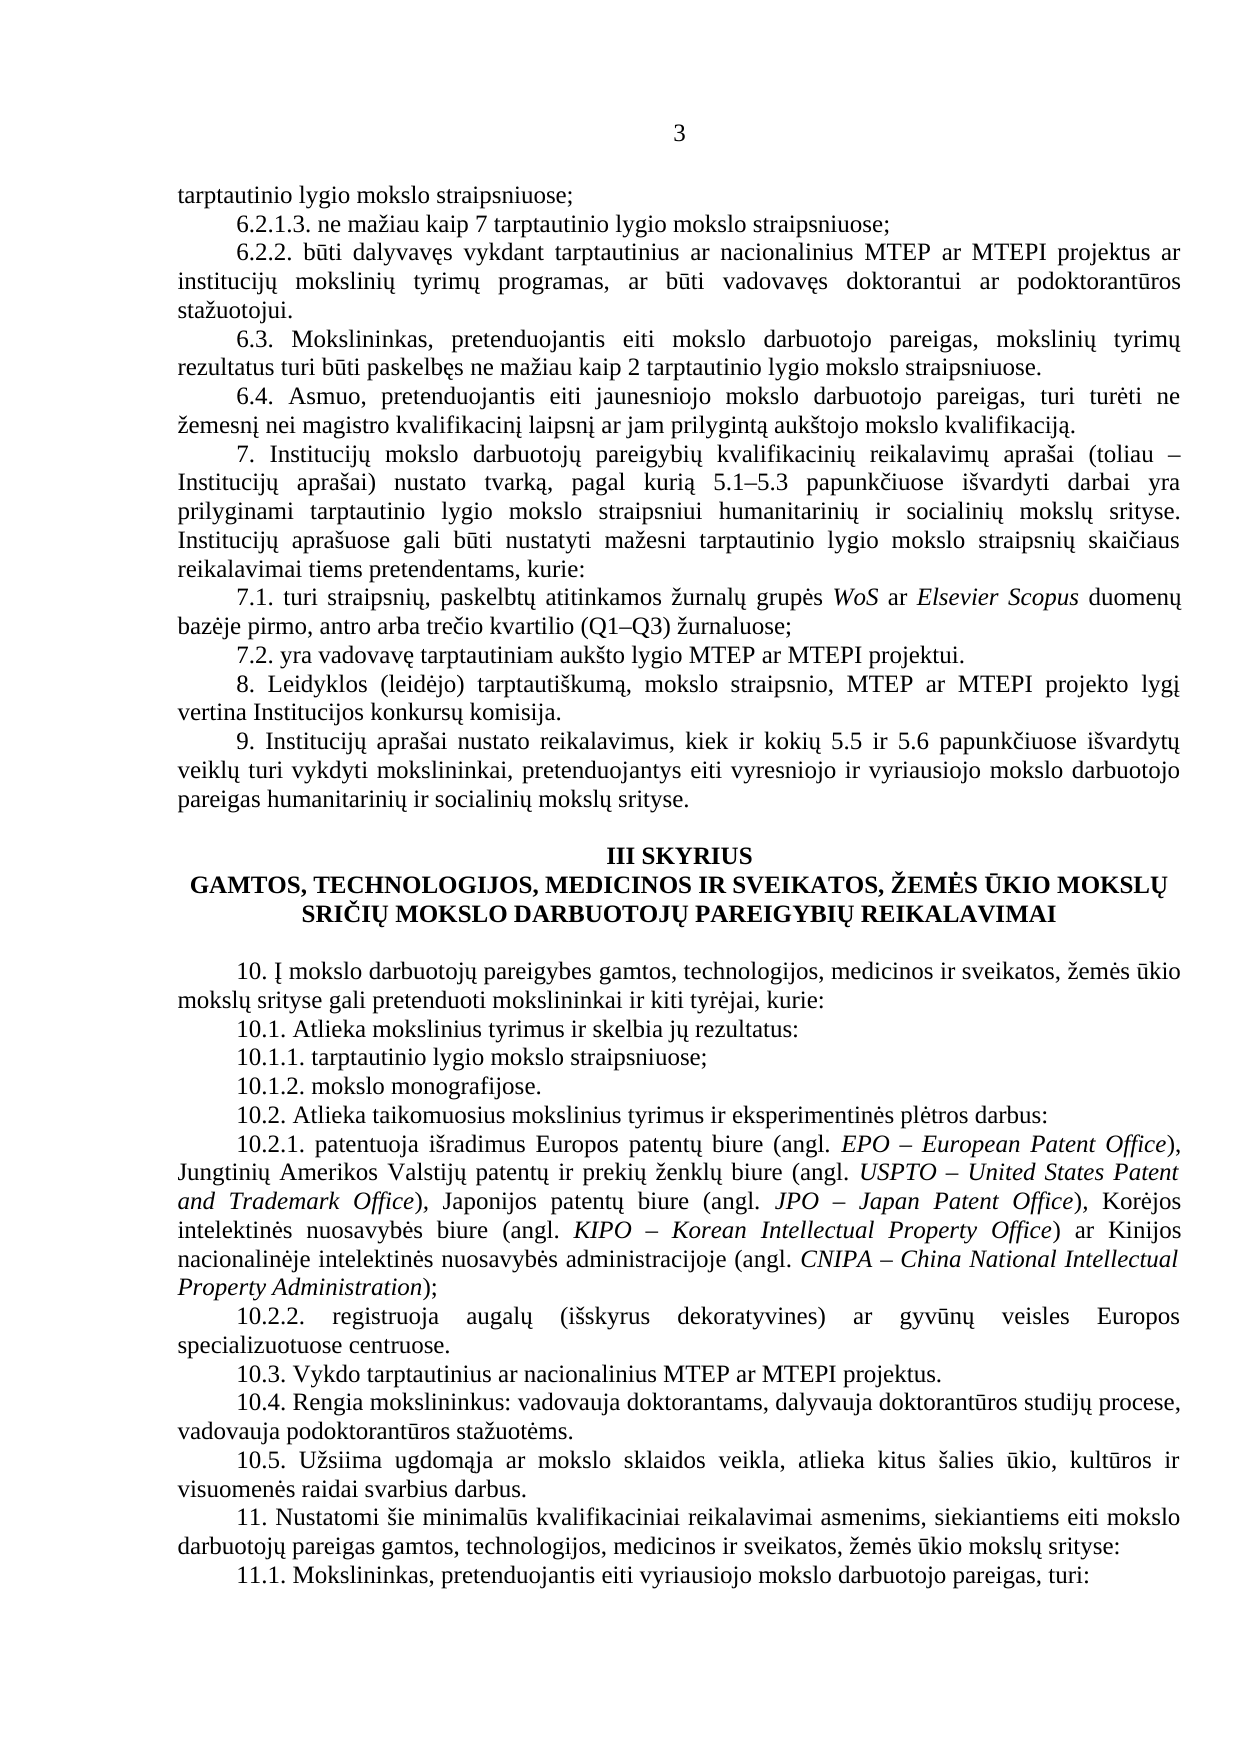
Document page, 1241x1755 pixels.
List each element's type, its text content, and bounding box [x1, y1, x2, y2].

text 7.1. turi straipsnių, paskelbtų atitinkamos žurnalų grupės WoS ar Elsevier Scopus duomenų bazėje pirmo, antro arba trečio kvartilio (Q1–Q3) žurnaluose; [177, 582, 1181, 640]
text 6.4. Asmuo, pretenduojantis eiti jaunesniojo mokslo darbuotojo pareigas, turi turėti ne žemesnį nei magistro kvalifikacinį laipsnį ar jam prilygintą aukštojo mokslo kvalifikaciją. [177, 381, 1181, 439]
text 11. Nustatomi šie minimalūs kvalifikaciniai reikalavimai asmenims, siekiantiems eiti mokslo darbuotojų pareigas gamtos, technologijos, medicinos ir sveikatos, žemės ūkio mokslų srityse: [177, 1502, 1181, 1560]
text 10.1.2. mokslo monografijose. [177, 1071, 1181, 1100]
text 11.1. Mokslininkas, pretenduojantis eiti vyriausiojo mokslo darbuotojo pareigas, turi: [177, 1560, 1181, 1589]
text 7.2. yra vadovavę tarptautiniam aukšto lygio MTEP ar MTEPI projektui. [177, 640, 1181, 669]
text 7. Institucijų mokslo darbuotojų pareigybių kvalifikacinių reikalavimų aprašai (toliau – Institucijų aprašai) nustato tvarką, pagal kurią 5.1–5.3 papunkčiuose išvardyti darbai yra prilyginami tarptautinio lygio mokslo straipsniui humanitarinių ir socialinių mokslų srityse. Institucijų aprašuose gali būti nustatyti mažesni tarptautinio lygio mokslo straipsnių skaičiaus reikalavimai tiems pretendentams, kurie: [177, 439, 1181, 582]
text 10. Į mokslo darbuotojų pareigybes gamtos, technologijos, medicinos ir sveikatos, žemės ūkio mokslų srityse gali pretenduoti mokslininkai ir kiti tyrėjai, kurie: [177, 956, 1181, 1014]
text 10.5. Užsiima ugdomąja ar mokslo sklaidos veikla, atlieka kitus šalies ūkio, kultūros ir visuomenės raidai svarbius darbus. [177, 1445, 1181, 1502]
text 10.2.2. registruoja augalų (išskyrus dekoratyvines) ar gyvūnų veisles Europos specializuotuose centruose. [177, 1301, 1181, 1359]
text III SKYRIUS [177, 841, 1181, 870]
text tarptautinio lygio mokslo straipsniuose; [177, 180, 1181, 209]
text 10.4. Rengia mokslininkus: vadovauja doktorantams, dalyvauja doktorantūros studijų procese, vadovauja podoktorantūros stažuotėms. [177, 1387, 1181, 1445]
text 8. Leidyklos (leidėjo) tarptautiškumą, mokslo straipsnio, MTEP ar MTEPI projekto lygį vertina Institucijos konkursų komisija. [177, 669, 1181, 726]
text 10.1. Atlieka mokslinius tyrimus ir skelbia jų rezultatus: [177, 1014, 1181, 1042]
text 6.3. Mokslininkas, pretenduojantis eiti mokslo darbuotojo pareigas, mokslinių tyrimų rezultatus turi būti paskelbęs ne mažiau kaip 2 tarptautinio lygio mokslo straipsniuose. [177, 324, 1181, 381]
text 6.2.2. būti dalyvavęs vykdant tarptautinius ar nacionalinius MTEP ar MTEPI projektus ar institucijų mokslinių tyrimų programas, ar būti vadovavęs doktorantui ar podoktorantūros stažuotojui. [177, 237, 1181, 324]
text 10.2.1. patentuoja išradimus Europos patentų biure (angl. EPO – European Patent Office), Jungtinių Amerikos Valstijų patentų ir prekių ženklų biure (angl. USPTO – United States Patent and Trademark Office), Japonijos patentų biure (angl. JPO – Japan Patent Office), Korėjos intelektinės nuosavybės biure (angl. KIPO – Korean Intellectual Property Office) ar Kinijos nacionalinėje intelektinės nuosavybės administracijoje (angl. CNIPA – China National Intellectual Property Administration); [177, 1129, 1181, 1301]
text 10.3. Vykdo tarptautinius ar nacionalinius MTEP ar MTEPI projektus. [177, 1359, 1181, 1387]
text 10.1.1. tarptautinio lygio mokslo straipsniuose; [177, 1042, 1181, 1071]
text Gamtos, Technologijos, Medicinos IR SVEIKATOS, ŽEMĖS ŪKIO MOKSLŲ SRIČIŲ MOKSLO DARBUOTOJŲ PAREIGYBIŲ REIKALAVIMAI [177, 870, 1181, 927]
text 10.2. Atlieka taikomuosius mokslinius tyrimus ir eksperimentinės plėtros darbus: [177, 1100, 1181, 1129]
text 9. Institucijų aprašai nustato reikalavimus, kiek ir kokių 5.5 ir 5.6 papunkčiuose išvardytų veiklų turi vykdyti mokslininkai, pretenduojantys eiti vyresniojo ir vyriausiojo mokslo darbuotojo pareigas humanitarinių ir socialinių mokslų srityse. [177, 726, 1181, 812]
text 6.2.1.3. ne mažiau kaip 7 tarptautinio lygio mokslo straipsniuose; [177, 209, 1181, 237]
